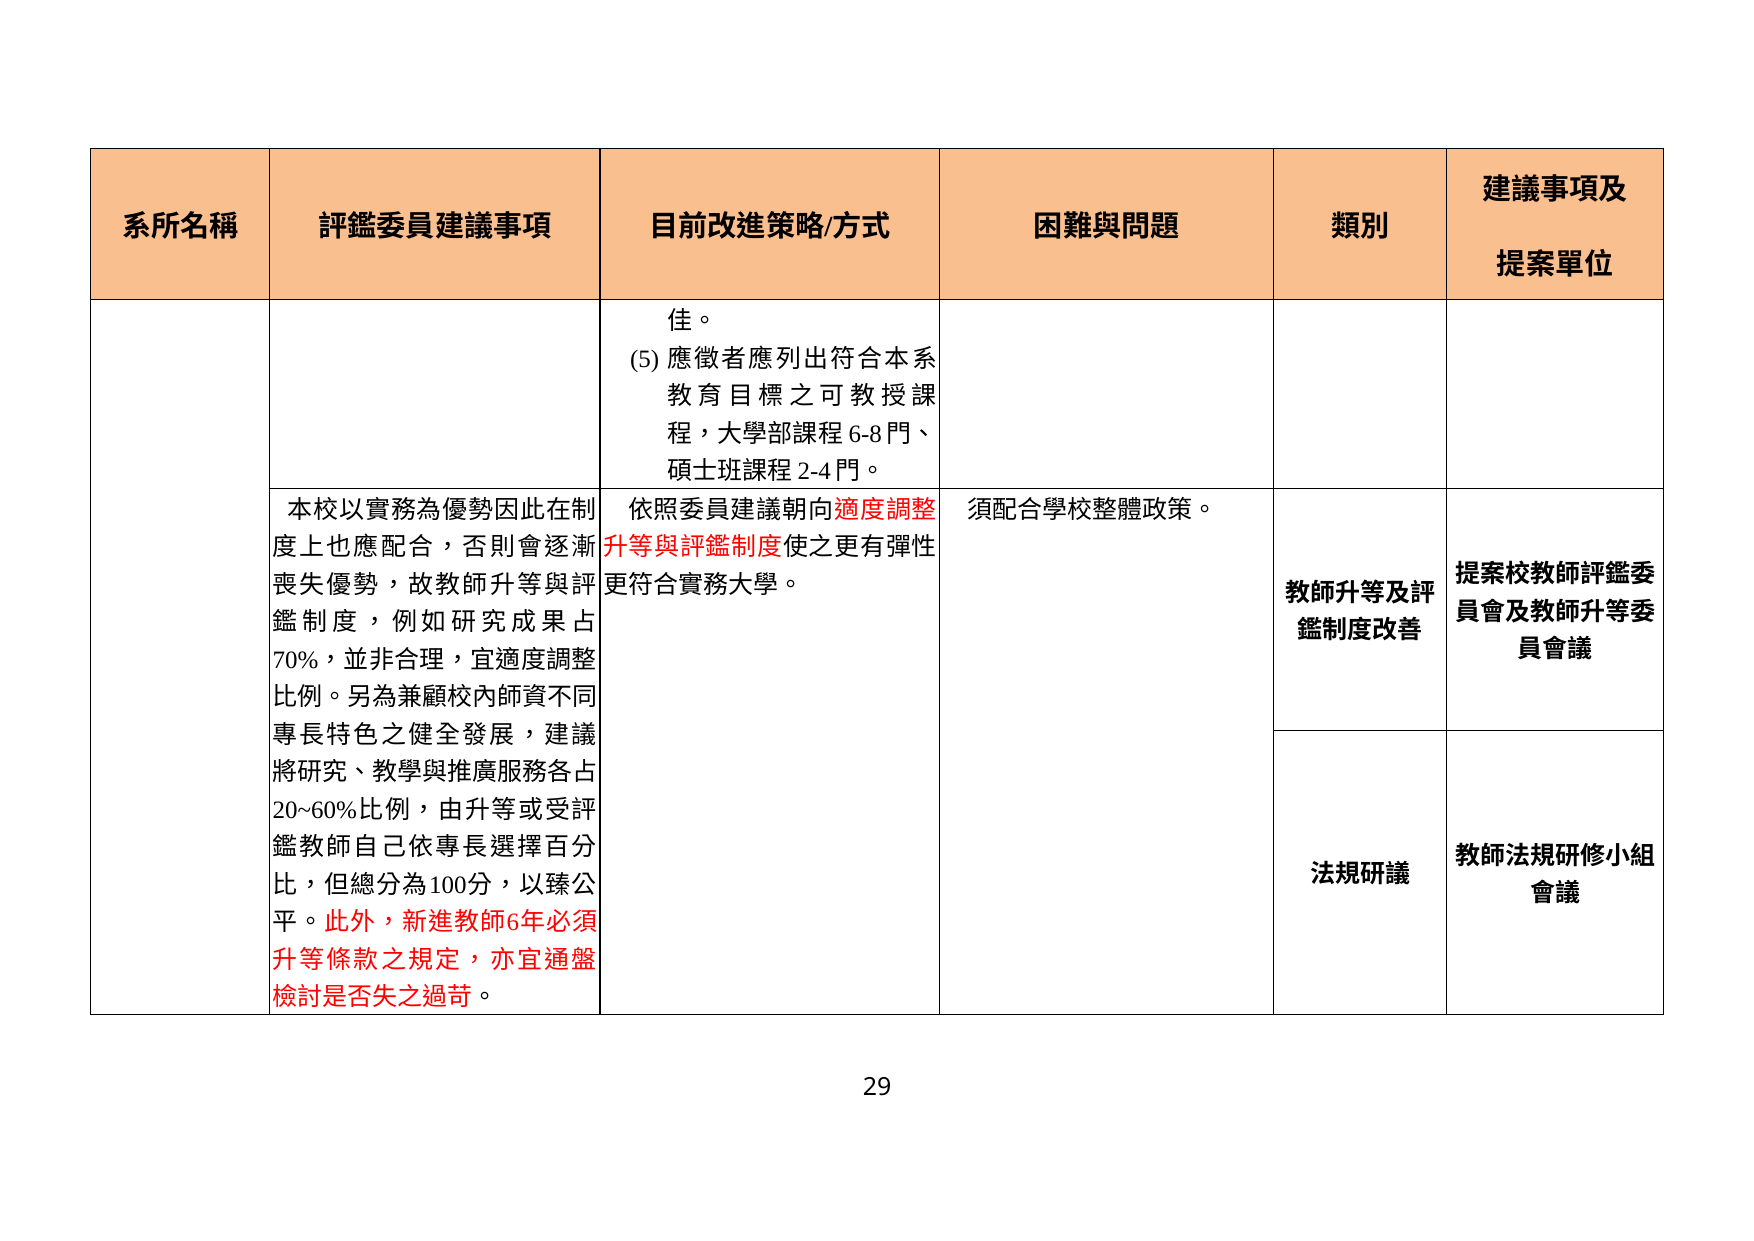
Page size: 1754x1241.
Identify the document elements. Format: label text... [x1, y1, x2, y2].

table_header 困難與問題 [940, 149, 1273, 299]
table_cell 本校以實務為優勢因此在制度上也應配合，否則會逐漸喪失優勢，故教師升等與評鑑制度，例如研究成果占70%，並非合理，宜適度調整比例。另為兼顧校內師資不同專長特色之健全發展，建議將研究、教學與推廣服務各占20~60%比例，由升等或受評鑑教師自己依專長選擇百分比，但總分為100分，以臻公平。此外，新進教師6年必須升等條款之規定，亦宜通盤檢討是否失之過苛。 [270, 489, 599, 1013]
table_header 類別 [1274, 149, 1446, 299]
table_cell 須配合學校整體政策。 [940, 489, 1273, 1013]
table_cell 依照委員建議朝向適度調整升等與評鑑制度使之更有彈性更符合實務大學。 [601, 489, 939, 1013]
table_header 建議事項及 提案單位 [1447, 149, 1663, 299]
table_cell 公告徵選內容為畜產學相關背景之助理教授以上之教師一名，以幫忙減輕教學過重負擔，其公告資格如下： 一般資格條件：具教育部認可相關領域之國內、外博士學位或具助理教授以上教師資格證書者。 專長領域或特殊資格條件(含研究著作要求)： 畜產（畜牧）相關科系畢業。 畜產相關領域專業，具畜牧生產實務經驗，有教學熱忱者。 具英語授課能力。 具符合教育部技專校院實務經驗及證照師資審查原則或業界經驗者尤佳。 應徵者應列出符合本系教育目標之可教授課程，大學部課程6-8門、碩士班課程2-4門。 [601, 300, 939, 487]
table_cell 提案校教師評鑑委員會及教師升等委員會議 [1447, 489, 1663, 730]
table_cell [940, 300, 1273, 487]
table_header 目前改進策略/方式 [601, 149, 939, 299]
table_cell [1274, 300, 1446, 487]
table_cell 動物科學與畜產系(所) 動物科學與畜產系(所) [91, 300, 269, 1013]
table_header 評鑑委員建議事項 [270, 149, 599, 299]
table_cell [1447, 300, 1663, 487]
table_cell 法規研議 [1274, 731, 1446, 1013]
table_cell [270, 300, 599, 487]
table_header 系所名稱 [91, 149, 269, 299]
table_cell 教師法規研修小組會議 [1447, 731, 1663, 1013]
table_cell 教師升等及評鑑制度改善 [1274, 489, 1446, 730]
